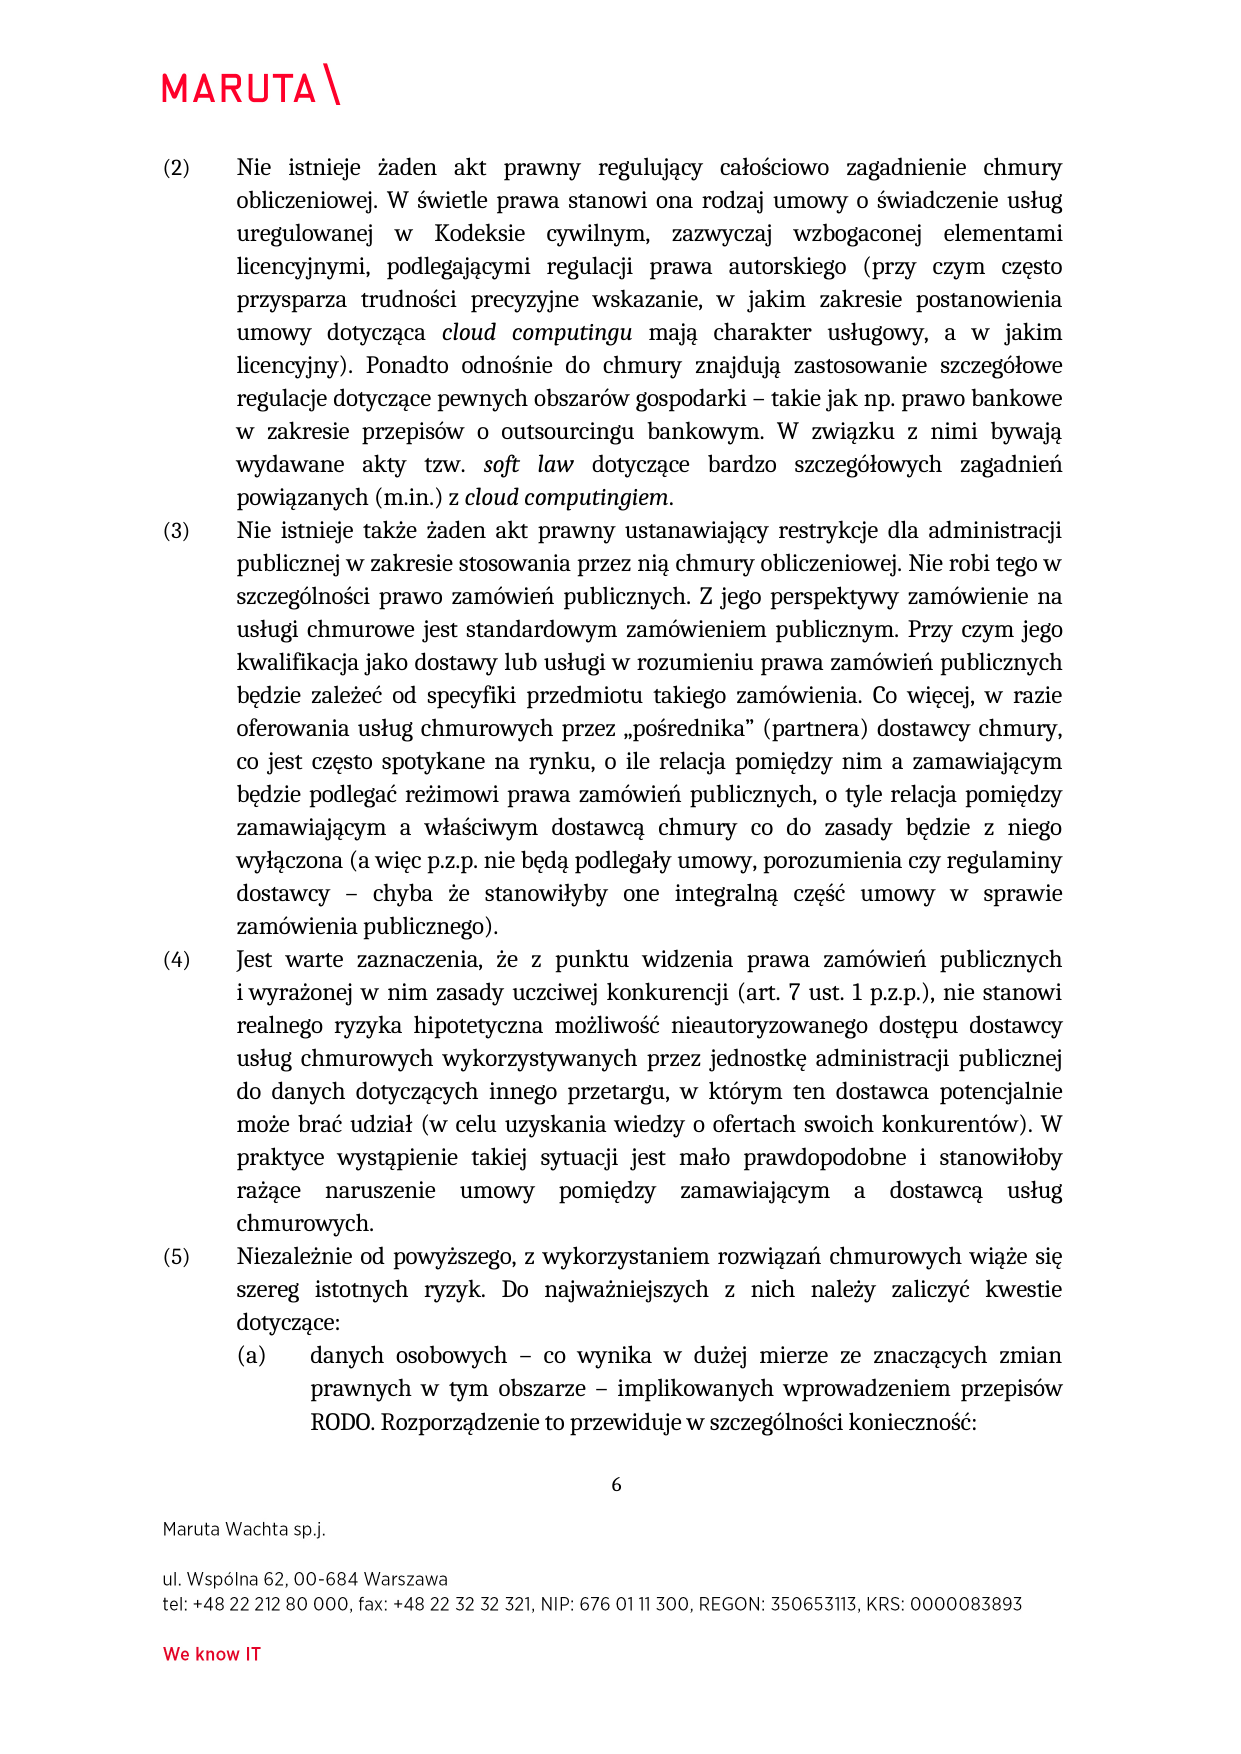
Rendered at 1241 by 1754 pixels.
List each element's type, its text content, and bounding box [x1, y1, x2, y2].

subtitle Niezależnie od powyższego, z wykorzystaniem rozwiązań chmurowych wiąże się szereg istotnych ryzyk. Do najważniejszych z nich należy zaliczyć kwestie dotyczące: [162, 1242, 1063, 1337]
subtitle danych osobowych – co wynika w dużej mierze ze znaczących zmian prawnych w tym obszarze – implikowanych wprowadzeniem przepisów RODO. Rozporządzenie to przewiduje w szczególności konieczność: [236, 1341, 1063, 1436]
subtitle Nie istnieje także żaden akt prawny ustanawiający restrykcje dla administracji publicznej w zakresie stosowania przez nią chmury obliczeniowej. Nie robi tego w szczególności prawo zamówień publicznych. Z jego perspektywy zamówienie na usługi chmurowe jest standardowym zamówieniem publicznym. Przy czym jego kwalifikacja jako dostawy lub usługi w rozumieniu prawa zamówień publicznych będzie zależeć od specyfiki przedmiotu takiego zamówienia. Co więcej, w razie oferowania usług chmurowych przez „pośrednika” (partnera) dostawcy chmury, co jest często spotykane na rynku, o ile relacja pomiędzy nim a zamawiającym będzie podlegać reżimowi prawa zamówień publicznych, o tyle relacja pomiędzy zamawiającym a właściwym dostawcą chmury co do zasady będzie z niego wyłączona (a więc p.z.p. nie będą podlegały umowy, porozumienia czy regulaminy dostawcy – chyba że stanowiłyby one integralną część umowy w sprawie zamówienia publicznego). [162, 516, 1063, 941]
subtitle Nie istnieje żaden akt prawny regulujący całościowo zagadnienie chmury obliczeniowej. W świetle prawa stanowi ona rodzaj umowy o świadczenie usług uregulowanej w Kodeksie cywilnym, zazwyczaj wzbogaconej elementami licencyjnymi, podlegającymi regulacji prawa autorskiego (przy czym często przysparza trudności precyzyjne wskazanie, w jakim zakresie postanowienia umowy dotycząca cloud computingu mają charakter usługowy, a w jakim licencyjny). Ponadto odnośnie do chmury znajdują zastosowanie szczegółowe regulacje dotyczące pewnych obszarów gospodarki – takie jak np. prawo bankowe w zakresie przepisów o outsourcingu bankowym. W związku z nimi bywają wydawane akty tzw. soft law dotyczące bardzo szczegółowych zagadnień powiązanych (m.in.) z cloud computingiem. [162, 153, 1063, 512]
subtitle Jest warte zaznaczenia, że z punktu widzenia prawa zamówień publicznych i wyrażonej w nim zasady uczciwej konkurencji (art. 7 ust. 1 p.z.p.), nie stanowi realnego ryzyka hipotetyczna możliwość nieautoryzowanego dostępu dostawcy usług chmurowych wykorzystywanych przez jednostkę administracji publicznej do danych dotyczących innego przetargu, w którym ten dostawca potencjalnie może brać udział (w celu uzyskania wiedzy o ofertach swoich konkurentów). W praktyce wystąpienie takiej sytuacji jest mało prawdopodobne i stanowiłoby rażące naruszenie umowy pomiędzy zamawiającym a dostawcą usług chmurowych. [162, 945, 1063, 1238]
